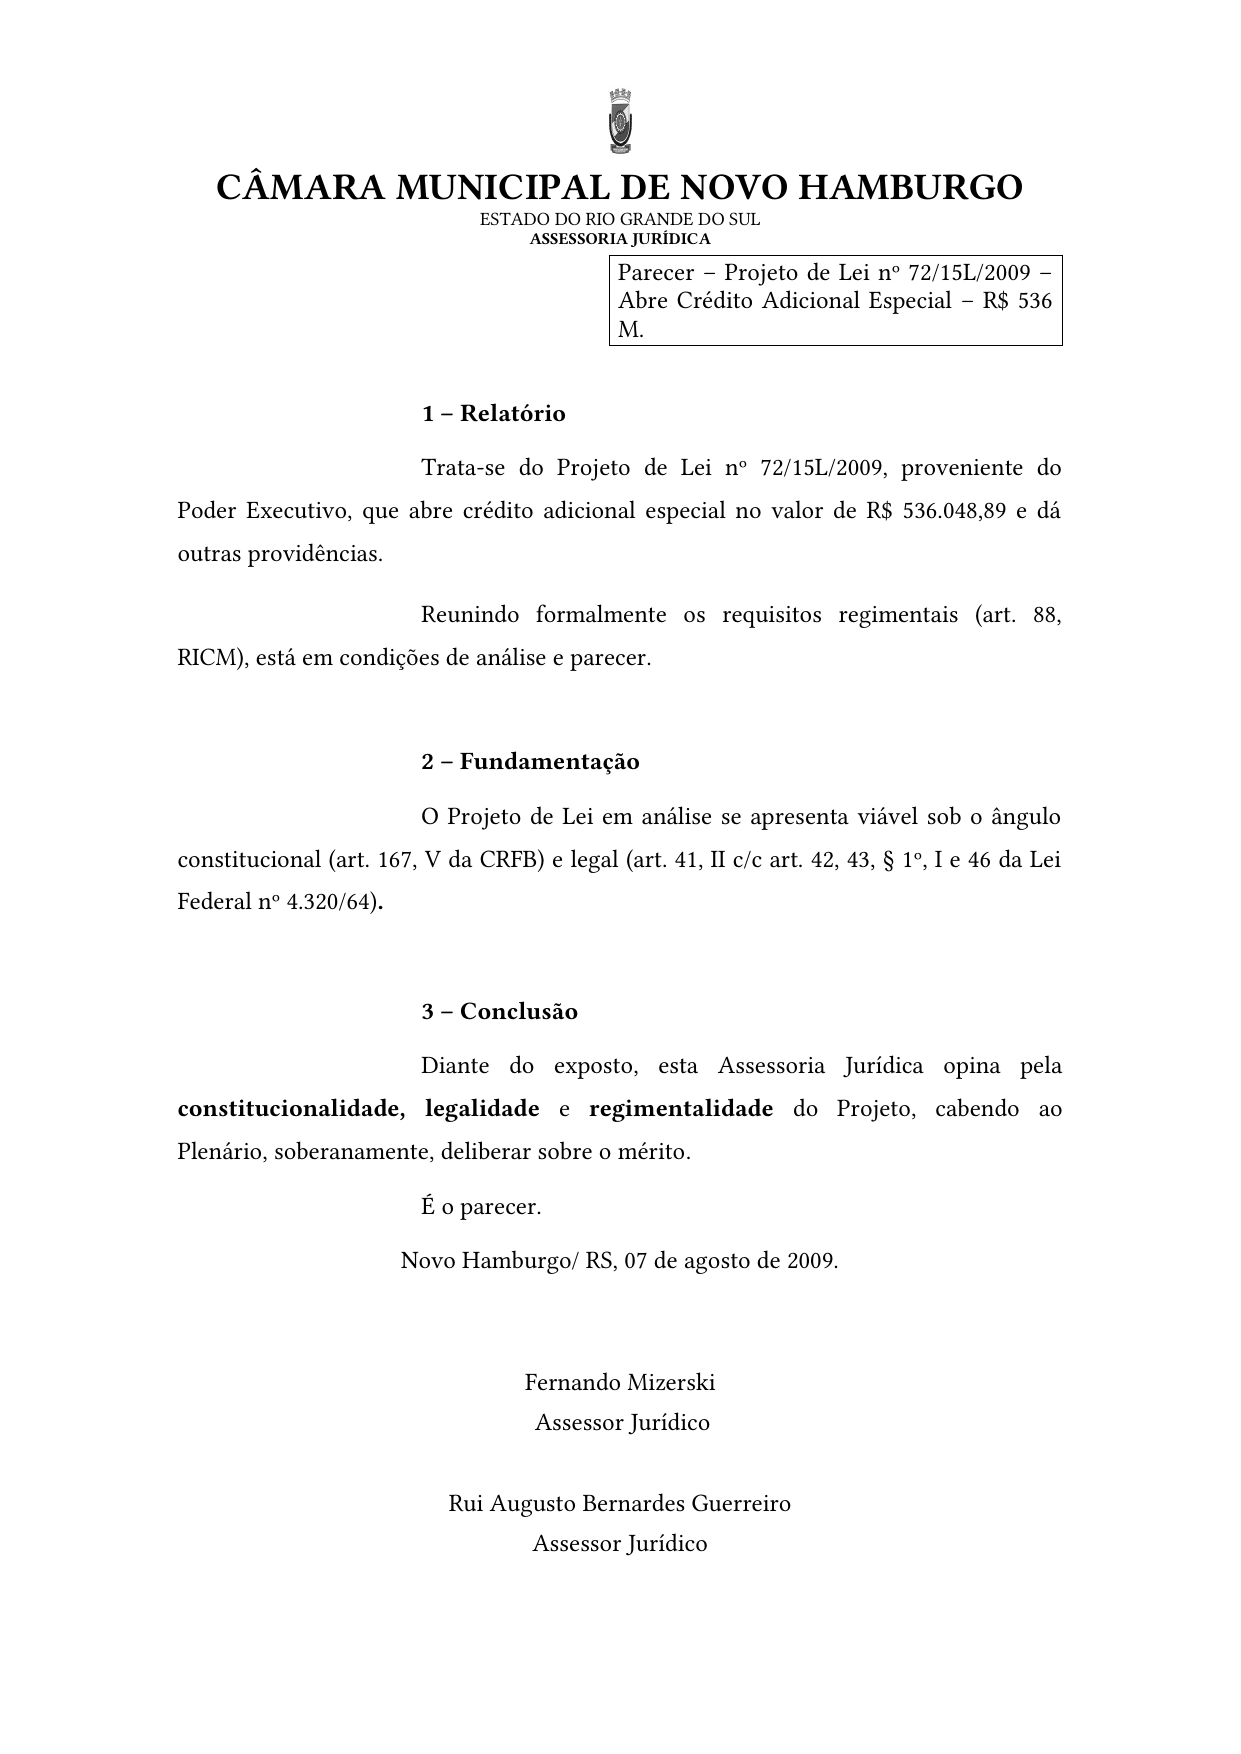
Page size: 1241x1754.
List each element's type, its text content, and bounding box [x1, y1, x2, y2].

text Parecer – Projeto de Lei nº 72/15L/2009 – Abre Crédito Adicional Especial – R$ 536 M. [610, 256, 1062, 345]
text Diante do exposto, esta Assessoria Jurídica opina pela constitucionalidade, legalidade e regimentalidade do Projeto, cabendo ao Plenário, soberanamente, deliberar sobre o mérito. [177, 1051, 1063, 1166]
text 2 – Fundamentação [177, 747, 1063, 776]
text Novo Hamburgo/ RS, 07 de agosto de 2009. [177, 1246, 1063, 1275]
text Fernando Mizerski [177, 1368, 1063, 1396]
text Assessor Jurídico [177, 1408, 1063, 1437]
text 1 – Relatório [177, 399, 1063, 427]
text Reunindo formalmente os requisitos regimentais (art. 88, RICM), está em condições de análise e parecer. [177, 600, 1063, 672]
text Trata-se do Projeto de Lei nº 72/15L/2009, proveniente do Poder Executivo, que abre crédito adicional especial no valor de R$ 536.048,89 e dá outras providências. [177, 453, 1063, 567]
text 3 – Conclusão [177, 997, 1063, 1025]
text O Projeto de Lei em análise se apresenta viável sob o ângulo constitucional (art. 167, V da CRFB) e legal (art. 41, II c/c art. 42, 43, § 1º, I e 46 da Lei Federal nº 4.320/64). [177, 802, 1063, 916]
text É o parecer. [177, 1192, 1063, 1220]
text Assessor Jurídico [177, 1529, 1063, 1558]
text Rui Augusto Bernardes Guerreiro [177, 1489, 1063, 1517]
